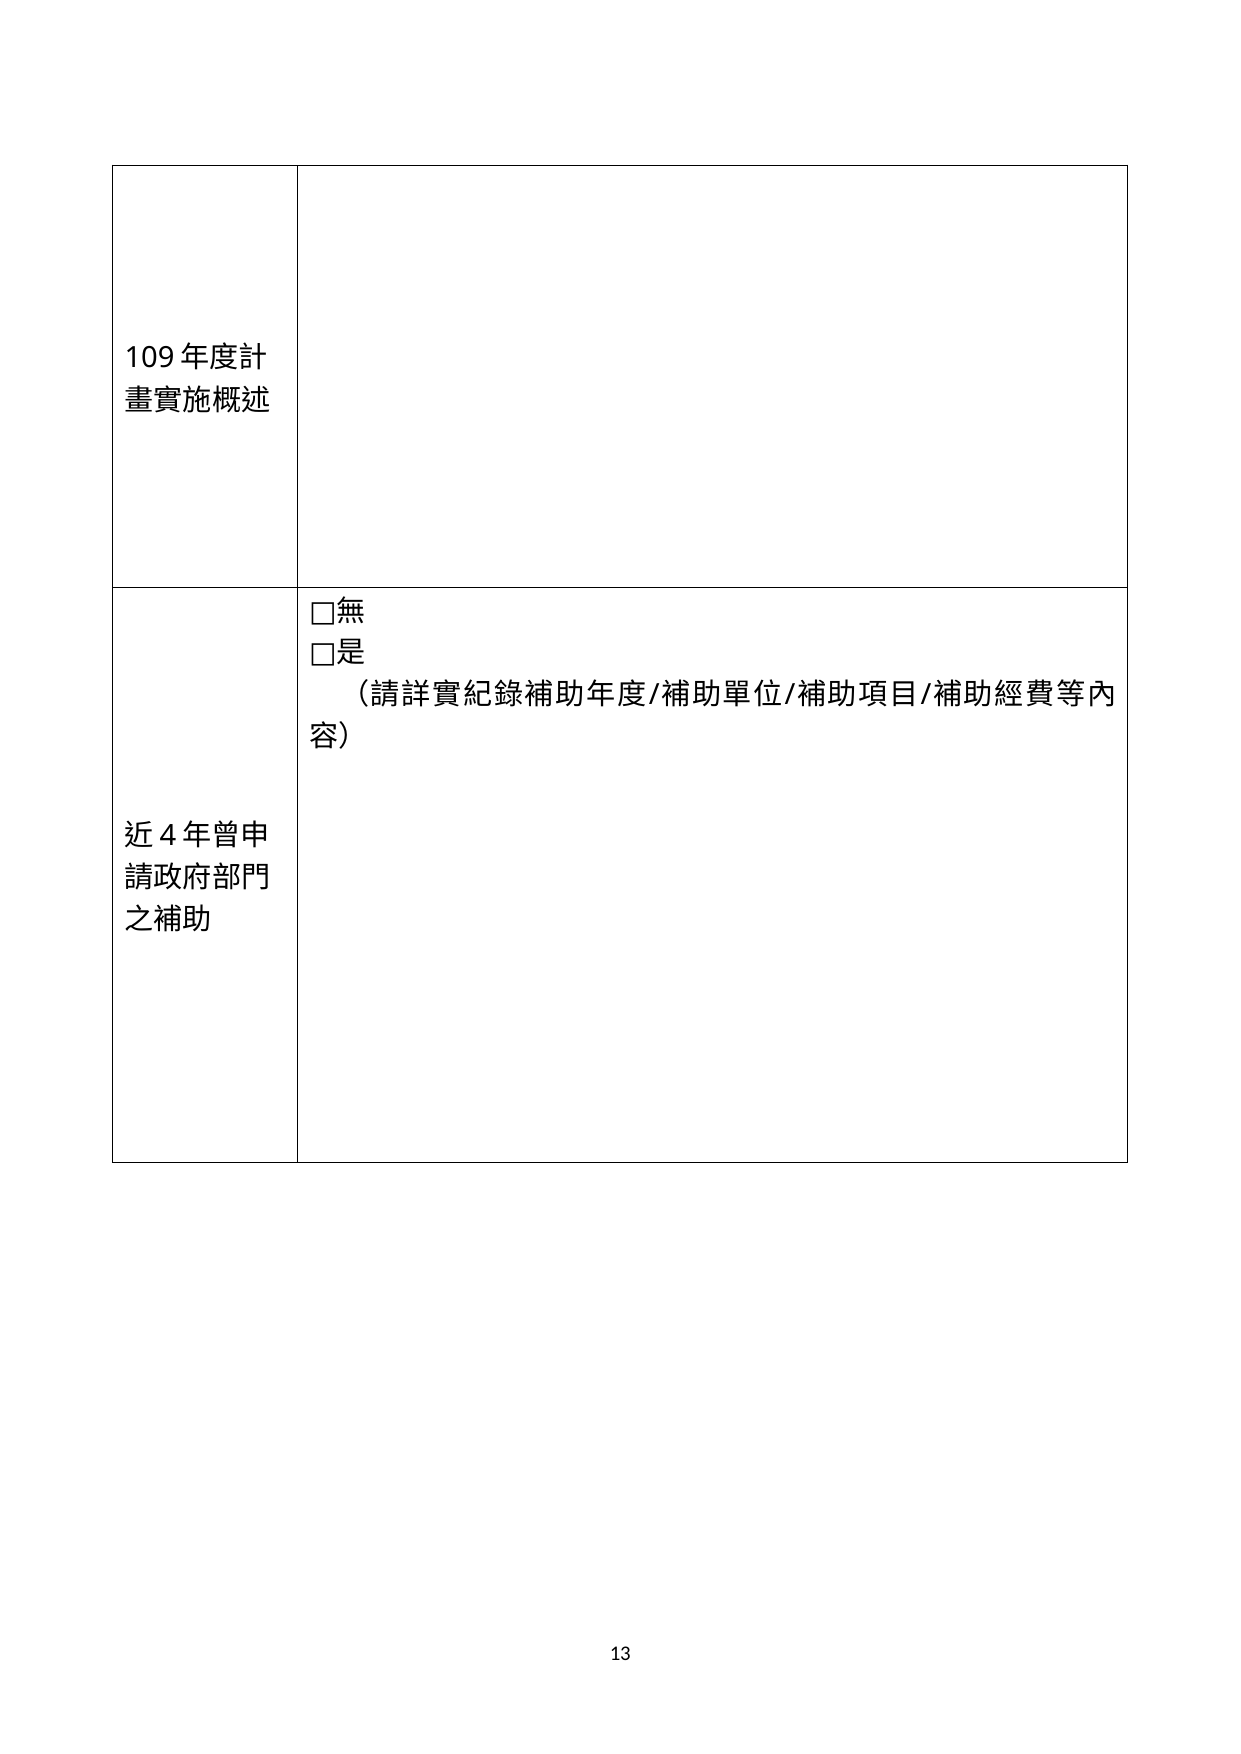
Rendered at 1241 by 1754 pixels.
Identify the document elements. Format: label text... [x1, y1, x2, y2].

table_cell [298, 166, 1127, 587]
table_cell 109年度計畫實施概述 [113, 166, 297, 587]
table_cell 近4年曾申請政府部門之補助 [113, 588, 297, 1162]
table_cell □無 □是 （請詳實紀錄補助年度/補助單位/補助項目/補助經費等內容） [298, 588, 1127, 1162]
